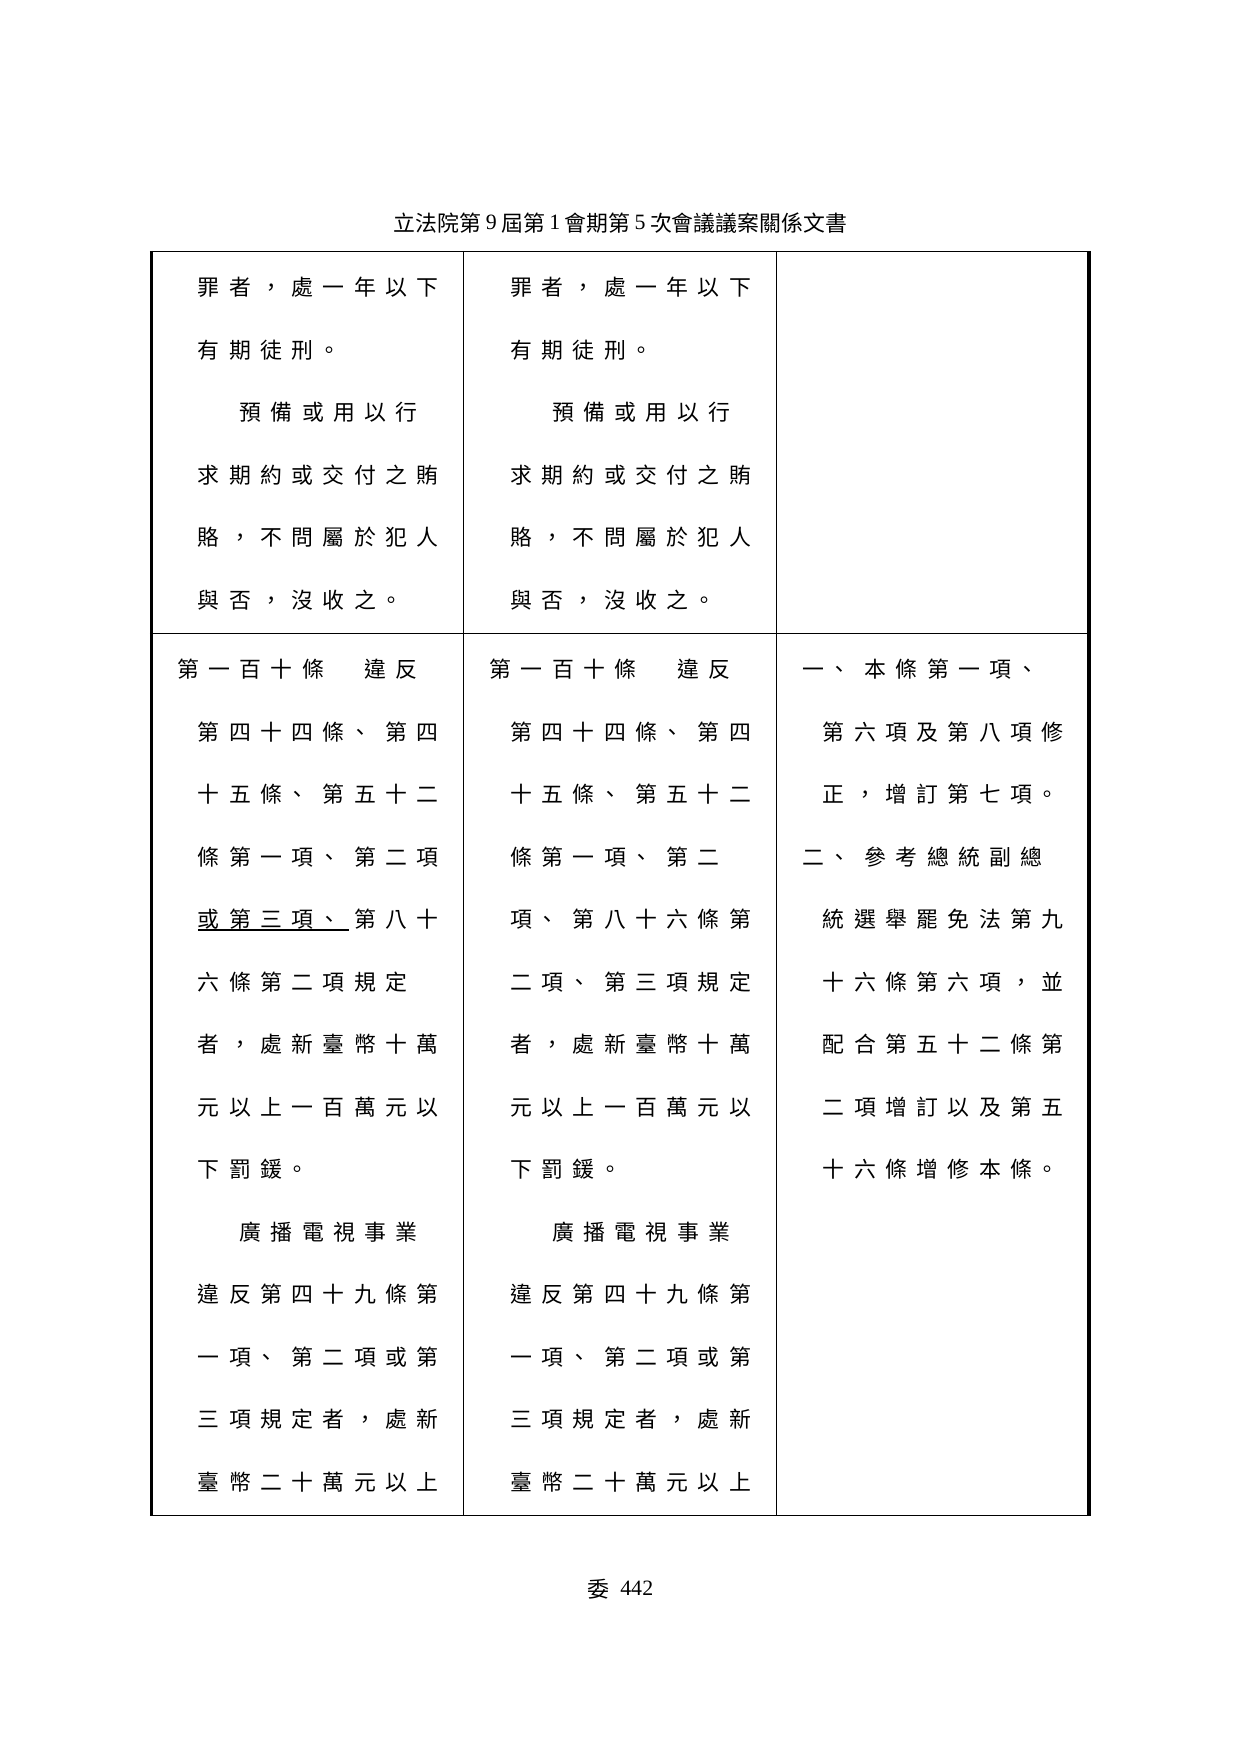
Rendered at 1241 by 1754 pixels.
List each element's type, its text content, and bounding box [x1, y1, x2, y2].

table_cell 罪者，處一年以下有期徒刑。 預備或用以行求期約或交付之賄賂，不問屬於犯人與否，沒收之。 [153, 252, 463, 633]
table_cell 罪者，處一年以下有期徒刑。 預備或用以行求期約或交付之賄賂，不問屬於犯人與否，沒收之。 [464, 252, 776, 633]
table_cell 第一百十條 違反第四十四條、第四十五條、第五十二條第一項、第二項、第八十六條第二項、第三項規定者，處新臺幣十萬元以上一百萬元以下罰鍰。 廣播電視事業違反第四十九條第一項、第二項或第三項規定者，處新臺幣二十萬元以上 [464, 634, 776, 1514]
table_cell 一、本條第一項、第六項及第八項修正，增訂第七項。 二、參考總統副總統選舉罷免法第九十六條第六項，並配合第五十二條第二項增訂以及第五十六條增修本條。 [777, 634, 1087, 1514]
table_cell 第一百十條 違反第四十四條、第四十五條、第五十二條第一項、第二項或第三項、第八十六條第二項規定者，處新臺幣十萬元以上一百萬元以下罰鍰。 廣播電視事業違反第四十九條第一項、第二項或第三項規定者，處新臺幣二十萬元以上 [153, 634, 463, 1514]
table_cell [777, 252, 1087, 633]
